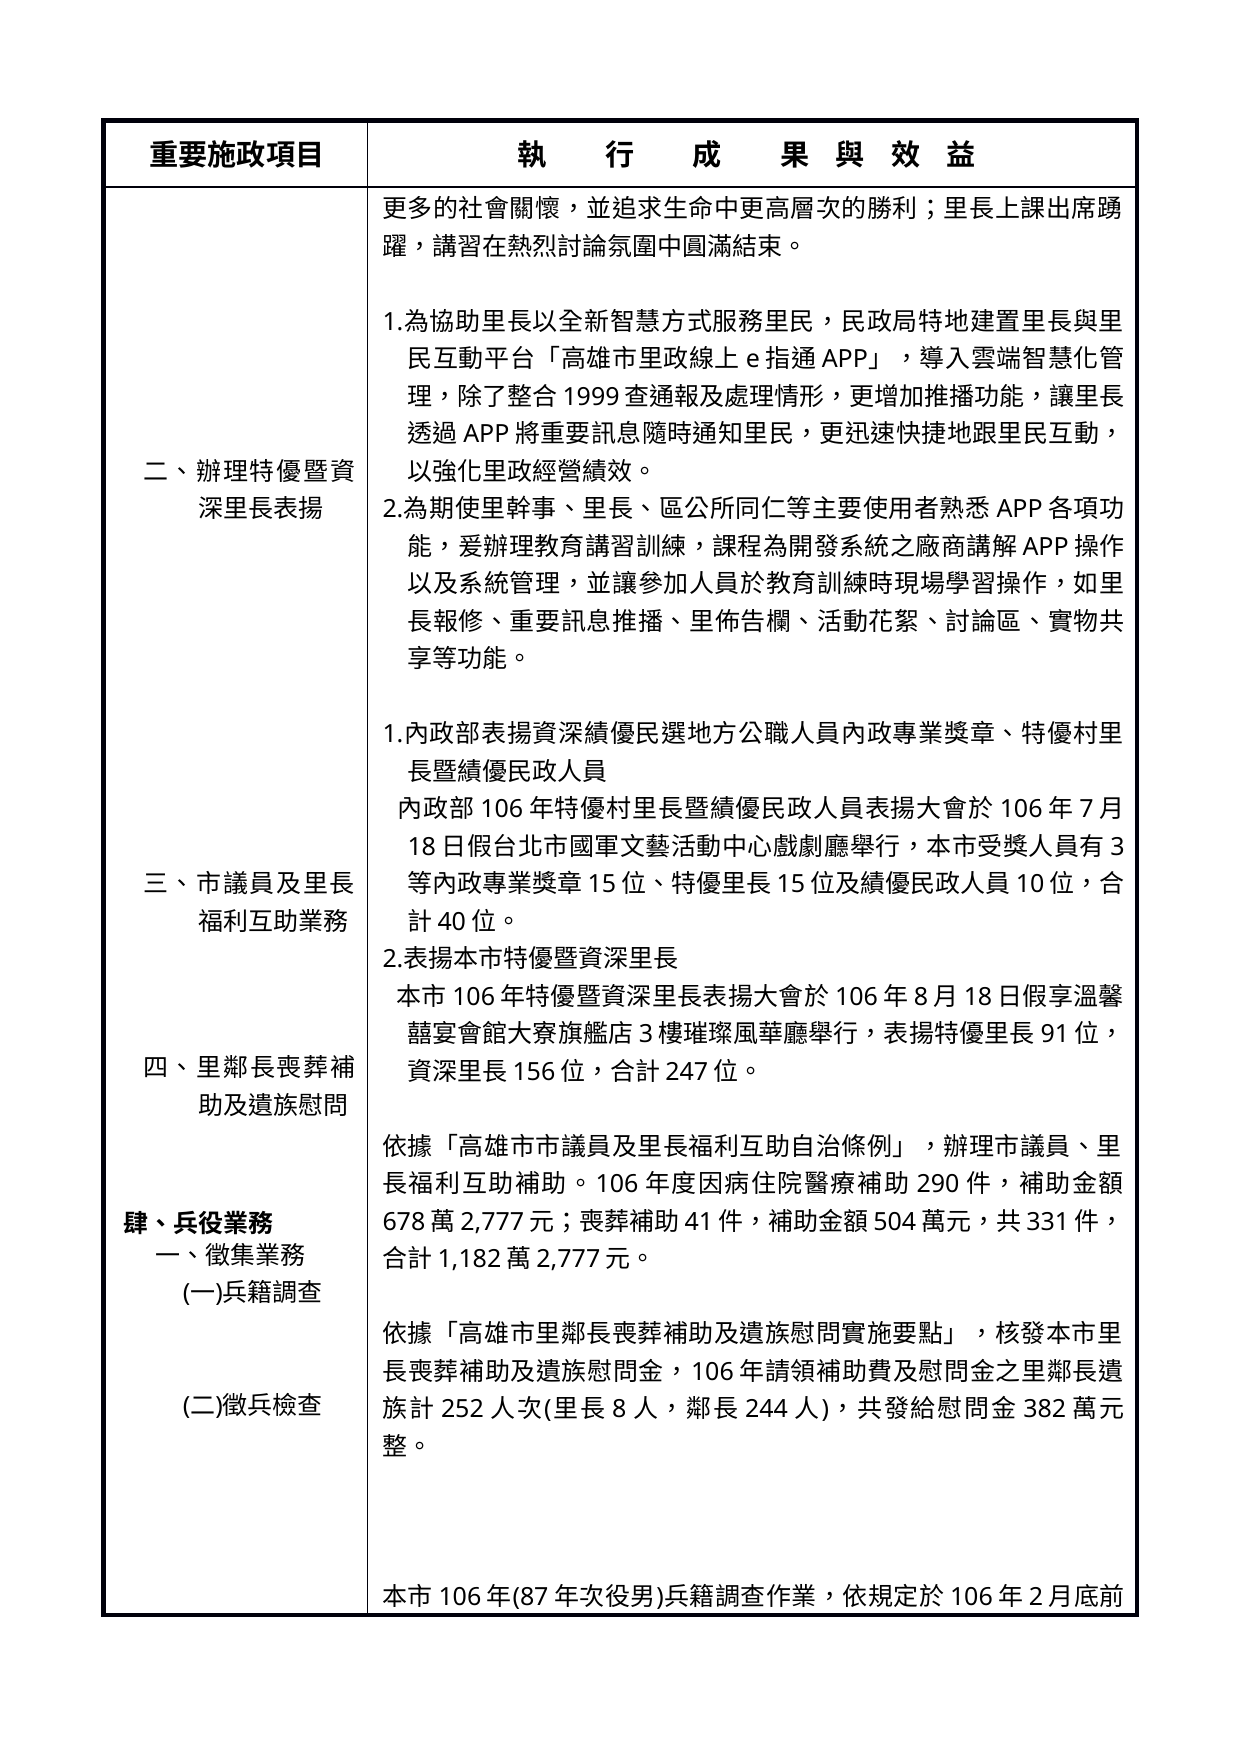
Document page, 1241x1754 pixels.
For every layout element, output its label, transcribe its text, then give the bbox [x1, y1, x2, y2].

table_cell 壹、區里行政 一、區政監督及輔導 (一)辦理優質區里人力培能訓練 (二)落實走動式服務 (三)主動發掘待援個案 (四)推動婦女社會參與業務，鼓勵女性參與公共事務 二、行政區劃及省市界標 三、發展區里特色活動 四、協助局處辦理專案性業務 (一)大林埔遷村意願普查案 (二)生態交通全球盛典公民參與組 貳、自治行政 一、辦理第2屆里長停職、解職代理人員核備作業 二、督導各區召開里業務會報 三、辦理里民大會及基層建設座談會 四、辦理「本市里政業務講習暨市政建設參訪活動-幸福高雄‧智慧里政」 參、里鄰福利 一、里鄰組織及訓練 (一)辦理里長文康及講習活動 (二)辦理「高雄市里政線上e指通APP」教育訓練 二、辦理特優暨資深里長表揚 三、市議員及里長福利互助業務 四、里鄰長喪葬補助及遺族慰問 肆、兵役業務 一、徵集業務 (一)兵籍調查 (二)徵兵檢查 (三)彈性徵兵處理作業 (四)役男抽籤 (五)役男徵集入營 (六)專長及一般資格替代役 (七)研發替代役 (八)產業訓儲替代役 (九)家庭因素替代役 (十)家庭因素補充兵 (十一)提前退伍(役) 二、軍務業務 (一)照顧在營軍人列級生活扶助及病傷殘與亡故軍人慰問 (二)替代役公益活動 (三)榮眷社區里民服務 (四)軍人忠靈祠及忠烈祠春、秋祭典 (五)本市軍人忠靈祠宣導推動環保葬法 (六)八二三臺海戰役紀念館業務 三、動員管理業務 (一)替代役備役役男管理 (二)替代役備役役男召集 (三)後備軍人管理 (四)後備軍人公益活動 (五)役政業務督訪 (六)全民防衛動員準備業務 (七)敬軍慰問本市在營役男 四、人事業務 (一)社團成果 伍、禮俗宗教 一、禮儀民俗活動 (一)端正禮俗改善社會風氣 (二)重視人權意識尊重性別文化發展 二、宗教寺廟教堂輔導 (一)輔導登記管理 (二)鼓勵宗教團體捐資興辦公益慈善事業 (三)協助莫拉克颱風重建工作 三、督辦調解業務 陸、殯葬業務 一、落實便民簡約為民服務 (一)單一窗口受理案件申請 (二)祭祖節日為民服務工作 二、提昇殯葬業者服務品質 (一)輔導及管理殯葬服務業者 (二)辦理殯葬設施與殯葬服務業查核及評鑑 三、營造優質治喪環境 (一)殯儀館新措施 (二)推動殯葬環保措施 (三)改善及增建納骨塔設施 四、推動墓地遷葬變公園 五、匡正喪葬禮俗 柒、戶政業務 一、加強戶政人員訓練 二、嚴密戶籍管理，消弭遷出未報及虛報遷徙人口 三、改善服務態度 (一)強化服務禮貌、提升服務形象 (二)提供單一窗口服務 (三)探查民意趨勢，建立顧客關係 四、加強為民服務措施 (一)推動跨機關服務 (二)延長戶政服務時間 (三)主動關懷及提供客製化服務 (四)加強戶政服務宣導、行銷市政 (五)建置戶政網路掛號系統 五、辦理新住民生活適應輔導及活動 (一)開設學習課程舉辦活動，輔導適應在地生活 (二)建置專屬網站與服務窗口 六、製發門牌及門牌整編，便利地址查尋及戶籍管理 七、辦理志工研習會 八、舉辦戶政日慶祝活動 九、執行各項人口政策宣導工作暨辦理本市人口政策宣導成果彙整工作 捌、基層建設 一、基層建設小型工程執行成果 二、賡續推動工程技術小組研議各項工程作業標準機制 三、續辦基層建設小型工程教育訓練 四、協助區公所申請內政部健全地方發展計畫之經費改善里活動中心 五、協助區公所申請前瞻基礎建設計畫之經費執行耐震補強 六、推動6米巷道孔蓋齊平 [106, 188, 367, 1613]
table_header 執 行 成 果 與 效 益 [368, 123, 1135, 186]
table_cell 1.辦理區長策勵營 為提昇區長區政治理能力，於106年12月28-29日於屏東縣辦理「區長策勵營」，參加對象為35區區公所區長(原住民區除外)。 2.辦理區公所主管講習 為提昇區公所各級主管專業知能，於106年4月21日假市府人力發展中心辦理「區公所主管人員班」，參訓對象為區公所主任秘書、課長、秘書、視導及秘書室主任等共100人，課程內容為「網路公開輿情分析」及「應用民意調查於公共治理」。 3.辦理里幹事業務講習 為提昇里幹事服務效能，於106年6月16日假市府公務人力發展中心辦理「區里公務人力基礎班」，共80人參訓，課程內容為「家庭訪視技巧」及「傾聽與溝通技巧」。 為加強里幹事正確服務觀念，提升服務效能，督導各區公所里幹事深入基層主動發掘問題，以落實走動式服務。106年1月至12月，總計市容查報5,244件、民意反映294件，均由各區公所逐一列管並函請市府各主管機關處理、回復。 1.為主動解決社會弱勢、急難等亟待援助個案，督導各區公所里幹事實施家戶訪問，主動發掘待援個案，並透過社會福利、衛政系統給予必要之扶助及救助。106年1月至12月底止，主動發掘個案合計15,553件次。 2.自98年起，由社工員、衛生單位人員不定期參與各區里幹事會議，交換資訊並建立業務窗口聯繫網絡，俾建立各區公所里幹事與社會局社工員、衛生局人員雙向溝通及宣導政令之管道。 1.擴展婦女社會參與的理念，全面成立婦參小組 為持續鼓勵更多婦女朋友積極參與公共事務與市政之推行，本市35區區公所(原民區除外)成立婦女社會參與促進小組，第4屆委員共計560人(男性209人、女性351人)。106年度各區公所共辦理439場次婦女社會參與活動，其中社會參與類271場次，性別意識與婦女成長課程132場次，特色方案36場次。 2.106年婦參重點工作「婦幼友善安全空間檢視」 (1)為落實推動婦女參與公共事務，各區公所展開婦幼友善安全生活空間檢視行動，截至106年12月底止，各區婦參小組檢視地點累計：公園120處、公廁31處、道路146處、市場22處、活動中心28處、治安死角41處、校園20處等，共計500處779項待改善項目，由區公所函報各項設施權管機關檢討改善，已獲改善有621項。 (2)結合檢視行動，找出並標示、紀錄社區內之治安死角、及容易發生治安問題的區域空間，共繪製42份「社區安全檢測地圖」。 (3)利用區公所各項集會及大型活動宣導、請里鄰長協助宣傳、於學校周邊發送地圖予家長及學童注意安全並張貼於公所網站、公佈欄、學校網站、里辦公處及里政資訊網廣為宣導，共計124場次，宣導人次共計13,301人(男5,939人，女7,362人)，宣導對象有學校、家長、學童、里民、不特定人士(網站)等。 本市38個行政區，幅員遼闊，截至106年12月底止，各區人口數以鳳山區359,120人最多，茂林區1,924人最少；若以里計，各里人口數最多者為左營福山里43,403人，最少為旗山區中寮里180人；若以面積而論，桃源區928.98平方公里為地理範圍最大行政區，鹽埕區1.4161平方公里最小。為使資源合理分配及有效利用，市府成立「行政區域規劃專案小組」，專職行政區域調整，俾使各行政區內基層幹部勞逸均等，資源合理配置及有效利用，區域均衡發展。 高雄有山、河、海等天然資源，各行政區各有自然或人文特色。因此，為發展地方區特色，促進在地經濟成長，輔導各區公所辦理區特色活動，研訂「高雄市政府民政局區特色活動審核作業實施計畫」。106年核定旗山、苓雅、內門、鳳山、林園、那瑪夏、大樹、鼓山、茂林、三民、鳳山、仁武、橋頭、甲仙、苓雅、旗津、新興、杉林、大寮、阿蓮、美濃、六龜及岡山等23區辦理30項活動，補助金額2,251萬元。 為瞭解本市小港區大林蒲鳳鼻頭沿海6里居民的遷村意願，106年3月設立「大林蒲鳳鼻頭普查專案辦公室」，由專人進駐並聘請12位約聘人員，106年4月14日公告開始進行普查，由里幹事及訪員親至各家戶面訪，並於6月7日完成普查作業，普查結果近9成民眾同意遷村，賡續協助進行遷村籌備作業。 為加強在地居民溝通，由哈瑪星地區民眾組成約1,800人榮譽大使顧問團，辦理8場榮譽大使顧問團講習會，協助宣達生態交通理念、盛典活動內容及活動配套措施說明，以利本市生態交通盛典活動之舉辦，同時展現公民參與的投入。盛典期間(10/2-10/6)並安排鹽埕、鼓山、左營、楠梓、三民、前金、苓雅、前鎮、旗津、小港等10區公所，共計46梯次、1,448人參與社區巡禮參訪，順利完成任務。 1.依地方制度法第82條第1項暨本市各區公所組織規程之規定，里長於任期內去職、死亡或辭職時，由區公所派員代理，並函報本府備查；其遺缺應自事實發生之日起3個月內完成補選；但所遺任期不足2年(即105年12月25日以後如遇里長出缺情形)者，則不再補選，由代理人代理至該屆任期屆滿為止。 2.106年里長出缺及派代情形如下： 1.各區公所審視實際需要召開里業務會報，本府及民政局均派員列席，以即時解決基層問題與滿足民眾需求。為表示對地方民意之重視，本府除請各局處指派業務單位且具決策權力的人員外，並由副市長及秘書長分別列席指導，以增進轄區內各機關協調聯繫效率。 2.106年計有楠梓、三民、美濃、前鎮及鳳山等5區召開里業務會報，建議案件237件，均由召開之區公所依規定登入本府「線上即時服務系統」之里業務會報建議案系統，再分別由本府各權責機關將辦理情形答復各建議人。 依「高雄市里民大會及基層建設座談會實施辦法」規定，「里為蒐集民情、反映民意、解決里內公共事務及其他重要事項，得召開里民大會或基層建設座談會，以每年召開一次為原則」。106年里民大會及基層建設座談會計有16里召開16場(里民大會10場10里、基層建設座談會6場6里)，建(決)議案或結論案共162件，均由召開之區公所依規定登入本府「線上即時服務系統」之里民大會建議案系統，再分別由本府各權責機關將辦理情形答復建議人。 1.為創新里政經營模式，民政局建置「里政線上e指通APP」，藉由網際網路的溝通介面平台，將里政資訊的觸角延伸至與市民互動中，以提供即時便利的服務。為推廣里政線上e指通APP，舉辦講習以宣導APP功能及操作方式，並安排參訪市立圖書館總館及搭乘輕軌體驗，藉以宣導市政建設成果，激發嶄新思維，進而以里政支持市政發展。 2.本活動於106年11月22日、24日分兩梯次辦理完竣，各區里長等約760人報名參加，市長、許副市長銘春皆親自出席。 「106年高雄市里長文康及講習活動」分別於3月1日至3日、8日至10日及15日至17日分三梯次辦理完成，計有558名里長參加。活動援例結合講習，由民政局張乃千局長親自為里長講授「液態社會下的新里政業務經營」，期許里長在里政業務經營上，投注更多的社會關懷，並追求生命中更高層次的勝利；里長上課出席踴躍，講習在熱烈討論氛圍中圓滿結束。 1.為協助里長以全新智慧方式服務里民，民政局特地建置里長與里民互動平台「高雄市里政線上e指通APP」，導入雲端智慧化管理，除了整合1999查通報及處理情形，更增加推播功能，讓里長透過APP將重要訊息隨時通知里民，更迅速快捷地跟里民互動，以強化里政經營績效。 2.為期使里幹事、里長、區公所同仁等主要使用者熟悉APP各項功能，爰辦理教育講習訓練，課程為開發系統之廠商講解APP操作以及系統管理，並讓參加人員於教育訓練時現場學習操作，如里長報修、重要訊息推播、里佈告欄、活動花絮、討論區、實物共享等功能。 1.內政部表揚資深績優民選地方公職人員內政專業獎章、特優村里長暨績優民政人員 內政部106年特優村里長暨績優民政人員表揚大會於106年7月18日假台北市國軍文藝活動中心戲劇廳舉行，本市受獎人員有3等內政專業獎章15位、特優里長15位及績優民政人員10位，合計40位。 2.表揚本市特優暨資深里長 本市106年特優暨資深里長表揚大會於106年8月18日假享溫馨囍宴會館大寮旗艦店3樓璀璨風華廳舉行，表揚特優里長91位，資深里長156位，合計247位。 依據「高雄市市議員及里長福利互助自治條例」，辦理市議員、里長福利互助補助。106年度因病住院醫療補助290件，補助金額678萬2,777元；喪葬補助41件，補助金額504萬元，共331件，合計1,182萬2,777元。 依據「高雄市里鄰長喪葬補助及遺族慰問實施要點」，核發本市里長喪葬補助及遺族慰問金，106年請領補助費及慰問金之里鄰長遺族計252人次(里長8人，鄰長244人)，共發給慰問金382萬元整。 本市106年(87年次役男)兵籍調查作業，依規定於106年2月底前完成，總計有15,725位役男接受兵籍調查，並已建立兵籍資料。 1.本市辦理106年役男徵兵檢查計17,156人。 2.本市徵兵檢查會計完成21,325位役男體位核定(內含105年11、12月完成體檢役男)，其中核定常備役體位14,553人(68.2％)、替代役體位1,090人、免役體位5,348人(含持重大傷病證明計82人、身心障礙證明計265人)、體位未定334人。(內含87年次役男4,024人)。 3.本市辦理役男申請改判體位複檢案計607件，入營驗退案計135件。 4.提供外縣市役男申請於本市代辦體檢計2,284人。 為尊重役男生涯規劃，擴大辦理19歲及106年6月應屆畢業役男，申請儘早入營服役措施。106年應屆畢業役男計有1,709人提出申請，均順利於6 月下旬至9月間徵集入營，使渠等役男能依個人生涯規劃儘早入營、退伍、就學、就業。 1.徵兵及齡男子經徵兵檢查後，其體格適合服「常備兵」或「替代役」者，辦理軍種、徵集順序抽籤，據以辦理徵集入營。 2.106年本市辦理273個場次役男抽籤，完成1萬2,896位役男抽籤作業。 役男經過抽籤，決定應服軍種兵科及入營順序後，依據內政部配賦，106年本市辦理102梯次役男徵集作業，徵集役男1萬4,417人入營服役。 一般替代役在政府公部門擔任輔助公共安全或社會服務之事務，以替代方式履行兵役義務，106年本市役男計2,582人提出申請服專長及一般資格替代役，錄取2,285人，錄取率為88%。 1.研發替代役於主管機關認可之公、私部門從事科技或產業研究發展工作，106年本市計705人通過研發替代役甄選資格，錄取532人，錄取率為75%。 2.107年起，國防部為儲備動員戰力，83年次以後出生之役男將回歸4個月常備兵役軍事訓練，爰停止辦理83年次以後出生役男申請服研發及產業訓儲替代役，82年次僅可申請服研發替代役。 產業訓儲替代役於主管機關認可之公、私部門從事技術工作，106年本市計73人通過產業訓儲替代役甄選資格，錄取39人，錄取率為53%。 依據「役男申請服替代役辦法」作業規定，106年本市計審查並核定役男276人服家庭因素替代役，並已徵集266位役男入營。 依據「常備役體位因家庭因素及替代役體位服補充兵役辦法」作業規定，106年本市計審查並核定役男907人因家庭因素服補充兵，並已徵集864位家庭因素補充兵役男入營。 依據「常備兵補充兵服役規則」及「替代役役男提前退役辦法」作業規定，106年本市計71位常備兵現役軍人因家庭因素申請提前退伍，36位替代役現役役男因家庭因素申請提前退役。 1.關心在營軍人及替代役役男家屬生活，凡經濟發生困難者，列級生活扶助等級，發放服兵役役男家屬一次安家費及三節生活扶助金，常備役三節生活扶助金及安家費共發放464萬9,730元、受益戶210戶521人；替代役三節生活扶助金及安家費共發放371萬2,060元，受益戶160戶393人。 2.常備役傷亡慰問因公(病、意外)死亡10人，共發放726萬4千元。 3.緬懷先烈春、秋祭國殤慰問國軍忠烈暨殉難人民烈士，發放市長慰問金計36萬元。 1.鼓勵替代役役男參與公益活動，發揮「公益、關懷」的人文精神，形塑替代役役男愛心服務社會之良好形象。 2.執行成果： (1)歲末年終獨居老人居家關懷及環境清潔暨年菜送溫情： 本活動自106年1月2日起至2月10日止，號召189人次替代役役男，協助57位獨居老人家度過溫馨的新年。 (2)捐血活動： 106年1月20日及7月28日辦理「高雄市替代役役男捐血活動」活動，計543人參加，捐血16萬6,790cc。 (3)關懷阿公阿嬤及協助環境清潔： 為協助獨居、年邁行動不便或生活自理困難長者居家清潔及生活關懷，特於106年8月1日起至9月30日止，投入28位替代役，協助本市18戶長者居家打掃，展現役男敬老愛老大愛精神。 為行銷幸福城市並落實健康管理理念，與各榮眷社區里長合辦眷村健康講座，106年計辦理16場次，參加人數2,055人，會中並配合活動辦理施政滿意度調查，滿意度結果達90%，獲榮眷社區里民的肯定與支持。 為緬懷忠烈，軍人忠靈祠燕巢園區及鳥松園區、忠烈祠分別於106年3月及9月辦理春、秋兩季祭典活動，均邀請當地軍政首長、代表及遺族約2,000餘人參與祭典活動與祭，場面隆重、溫馨感人。 本市兵役處106年獲中央對等補助300萬元，於軍人忠靈祠燕巢園區設置生命紀念樹葬園區，使用面積為1,749平方公尺，計有352個穴位。 為弘揚當年參戰官兵英勇事蹟，於衛武營都會公園內成立全台第一個八二三臺海戰役紀念館，除讓民眾藉此景仰戰役中的歷史英雄，並可作為戰爭與和平之全民國防教育場域，讓國人省思和平的可貴，並成為市民緬懷歷史新地標。106年參觀人數約計7,650人。 本市106年替代役備役役男列管人數合計3萬8,156人，依服役組別分類管理及每月更新全市列管人數。 本市替代役備役役男演訓召集及一般替代役役男在職訓練暨編管中心揭牌典禮於106年7月14日假鳳山區公所大禮堂辦理，是日召集公共行政役備役役男90人及現役一般替代役役男150人共同實施防災訓練暨編管中心成立揭牌典禮，藉由防災訓練及實地演練，以儲備本市支援災害防救人力。 本市106年後備軍人列管人數合計32萬2,143人。 運用後備軍人組織系統，辦理捐血、防疫等公益活動執行成果： 1.捐血公益活動 106年本市與各區後備軍人輔導中心共同辦理捐血活動，共捐輸17萬3,250cc愛心熱血。 2.淨山及登革熱防治公益活動 本市各區後備軍人輔導中心積極動員後備軍人及眷屬，進行社區掃街清除登革熱病媒蚊孳生源，並分別假壽山公園、大崗山及林園中芸海灘辦理3場次淨山淨灘活動，動員後備軍人及眷屬250人次，用行動來維護自然生態環境，愛地球。 1.106年8月份實施本市38區役政業務督考訪視，藉業務平時考評及年度業務訪視，檢視業務缺失，落實行政革新，使役政業務臻於完善。 2.106年內政部役政署役政業務定期督訪，本市成績評列A組優等。 1.本市106年全民防衛動員暨災害防救(民安3號)演習及軍民聯合防空(萬安40號)演習於5月11日辦理，尤其在警察局主導及相關單位努力下，本市軍民聯合防空(萬安40號)演習成績獲演習統裁部評鑑為全國第1名。 2.協助市府辦理水災災害防救演習，申請國軍支援市府水利局於106年6月6日假本市茄萣區興達港漁會旁辦理「106年水災災害防救演習」，兵役處協請陸軍第八軍團、陸軍工兵訓練中心、陸軍39化兵群及高雄市後備指揮部，計支援兵力31人及履帶機動橋、重型消毒車及中型戰術輪車等9車輛，演習順利成功，提升民眾防災教育。 3. 106年6月豪雨、7月尼莎、海棠颱風及8月天鴿颱風期間，本市協調國軍兵力支援六龜、那瑪夏、旗山、桃源、甲仙等5區，申請國軍兵力711人次及機具133輛次，協助災害防救及市民撤離等工作。 建立軍民良好互動、加強在營軍人慰問，藉以關懷激勵國軍官兵士氣，於三節前組團分赴各新訓中心及轄區陸軍、海軍、憲兵、後備及外島等部隊慰問，共計62個單位，計發放慰勞款338萬元。 1.兵役處輔導之市府員工社團「包裝藝術社」，於106年辦理12次社團課程活動，並舉辦3次成果作品展示。 2.配合人事處宣傳，提供活動相片及作品於社團櫥窗展出達1個月，並於106年11月3日參加「高雄市政府106年員工社團成果展」，獲市府同仁熱情參與。 3.106年度社團活動評鑑成績為98分(初評)，評列為優等。 1.辦理106年春節揮毫活動 106年1月18日及19日假本府鳳山行政中心大禮堂舉辦三個場次，由八方藝術學會及王振生翁文教慈善基金會邀請書法大師現場揮毫，現場贈送500幅春聯予民眾，讓市民朋友提早體驗年節氣氛。 2.辦理「106年度市民集團婚禮」 106年度市民集團婚禮於106年6月10日假高雄巨蛋舉行，共有150對新人參加，現場約2,000位親友觀禮。福證儀式由許銘春副市長為新人證婚，介紹人由本府法制局局長陳月端擔任、證人分別由民政局張乃千局長及社會局姚雨靜局長擔任。當日現場新人、來賓及觀禮人員透過「Kaohsiung Fall In Love」留下溫馨美好回憶。另於6月25日假四維行政中心3樓多媒體簡報室，安排新人與市長合影留念。 3.辦理106年孝行獎 活動於8月26日假君鴻酒店與高雄意誠堂關帝廟及高雄港口慈濟宮合辦，除各提供獎助金1萬元給10名得主外，高雄港口慈濟宮更提供後續獎助學金的關懷，讓貧困學子在求學階段無後顧之憂，活動安排孝行楷模進行點心DIY後贈與長輩表孝心及參訪85大樓。 4.辦理106年「16歲單車成年禮─20公里挑戰行」 活動於11月4日辦理，約500名學子從鳳山行政中心府前廣場出發沿澄清湖、東便門、訓風砲台及鳳山溪自行車道騎乘約20公里，參加人數為歷年最多。 1.辦理「消弭對同志歧視教育研習班」 本課程分別於5月2日及6月6日假本府公務人力發展中心辦理完竣，計164名同仁參訓，經統計結果，認為對第一線服務工作有所助益，高達九成以上。另人發中心已將本課程剪輯成線上課程，於107年上架至「港都e學苑」，供市府所有同仁學習。 2.辦理106年同志公民運動 活動以「多元公民-眾聲喧嘩」為主題，分別於11月2日及5日舉辦「同志權益聯繫會報」及「酷兒達人秀決選暨同志友善社團擺攤」等活動，首次辦理「同志權益聯繫會報」。 3.辦理「2017人權紀念音樂會」 活動於12月10日於捷運美麗島站光之穹頂大廳辦理，首次邀請聲樂家、小提琴家及烏克麗麗演奏人權議題曲目，用音樂帶領大家回顧過往追求人權所付出的努力，現場約250人聆聽。 4.辦理人權學堂業務 人權學堂106年辦理活動如下： 1.輔導本市宗教團體辦理設立登記 本市登記有案寺廟1,475間、教堂79間、基金會9間，合計1,563間。依據「監督寺廟條例」、「辦理寺廟登記須知」、「寺廟登記規則」、「高雄市政府審查宗教業務財團法人設立許可及監督要點」及相關法令，積極輔導宗教團體發展宗教相關業務。 2.辦理本市寺廟全面換證作業 配合內政部辦理全面換證作業，本市須換證之寺廟數近1,500家，截至106年12月底換證率98.71%，換證率六都第一，其餘未能換證部分全數報請內政部研議。 3.輔導土地及建物合法化件數 截至106年12月止，已受理寺廟申請興辦事業計畫108案，同意件數62案，受理中46案。 4.輔導寺廟辦理地籍清理件數 截至106年12月止，已受理申辦土地更名登記33案，同意件數計33案。完成更名登記土地計126筆，面積合計12萬3,552.62平方公尺。 5.辦理宗教活動防制計畫 截至106年12月31日止，通報(含宣導)宗教活動3,593件，其中區公所2,233件、消防局1,384件、警察局299件及環保局461件(部分重複通報或宣導)；另截至106年12月31日止，針對廟會活動裁罰案件合計1,623件，罰鍰計486萬元，受裁罰團體132家，其中47家立案寺廟，其餘85家係未登記宗教場所，未來持續針對未登記宗教場所加強取締。 6.舉辦宗教團體法(草案)座談會 為加強各界宗教團體法(草案)認識並透過意見交流，於106年7月18日假鳳山行政中心大禮堂與內政部共同舉辦宗教團體法(草案)座談會，參加人數約350人。 7.辦理宗教執事人員業務講習活動 為輔導寺廟合法化及宣導相關法令予寺廟執事人員，於10月25及27日，分別於前鎮及岡山等區辦理2場次宗教執事人員業務講習。講習內容從宗教團體登記(變動)制度、宗教事業土地與建物法令談起，由民政局資深同仁擔任講師，透過淺顯易懂案例分享，讓宗教團體更了解申請程序，有助於日後申辦案件之順暢。其中前鎮場次特別規劃結合市政參訪行程，會後邀請宗教團體一同搭乘輕軌，親身體驗大眾運輸帶來之便利性，2場次共計約有350人參加。 8.辦理106年高雄市政府宗教事務輔導小組會議 為協助本市宗教團體解決目前遭遇困境及進行相關議題研討，於12月21日假鳳山行政中心3樓簡報室召開106年高雄市政府宗教事務輔導小組會議，共20名宗教執事代表參與，提案討論事項10案，臨時動議4案，會後將函請各權管機關依決議內容研處。 1.提報內政部表揚105年績優宗教團體 內政部於106年9月1日表揚105年度績優宗教團體，本市獲表揚的宗教團體有紫竹林精舍等22家，其中有1家(紫竹林精舍)同時亦獲行政院獎勵。 2.辦理本市105年度績優宗教團體觀摩暨表揚大會 為鼓勵寺廟、教會(堂)力行祭典節約，減少浪費，將節省經費興辦公益或慈善事業，以促進地方建設，造福社會人群，於106年8月10日至11日辦理績優宗教團體觀摩暨表揚大會。105年度捐資金額達100萬元以上獲表揚的績優宗教團體共122家，捐資金額總計8億5,372萬7,178元。 1.市府已核定真耶穌教會、天主教山地教會、曠野教會、青山教會、愛農教會、妙禪寺、白雲寺、北極殿(小愛小林土地公廟、日光小林土地公廟)及杉林重生教會等10案所提報之興建計畫書並簽訂協議書。 2.真耶穌教會、天主教山地教會、曠野教會、青山教會、愛農教會、妙禪寺及杉林重生教會等7案已取得建照。其中真耶穌教會、天主教山地教會及愛農教會已將建物所有權登記為本市，管理機關為民政局，並簽訂委託管理契約書。餘曠野教會、妙禪寺及杉林重生教會未取得使用執照；白雲寺及北極殿(小愛小林土地公廟、日光小林土地公廟)未於莫拉克颱風災後重建特別條例施行期滿前(103年8月29日)取得建照，將依一般申請興建寺廟程序辦理。 3.另依據市府與青山教會102年簽訂協議書規定，教會於建物完成後，未持續與市府簽訂委託管理經營契約，依協議書與該教會終止契約。持續辦理公告徵求其他宗教團體經營該設施等事宜。 1.因應電子化申請作業趨勢，於101年7月建置「線上調解聲請服務系統」，並於103年10月就使用情形進一步更新版面，以貼近民眾使用習慣。106年線上申請2,833件，累計至106年12月止，線上申請調解案件數8,561件，未來將持續請各區公所協助宣導市民善加利用。 2.辦理「106年度調解委員觀摩聯誼暨講習活動」 「106年度調解委員觀摩聯誼暨講習活動」於106年5月2至3日假東部地區辦理，會中表揚105年度績優調解委員會及績優調解人員等；另講習活動邀請臺東地方法院侯弘偉法官及財團法人汽車交通事故特別補償基金盧德彰專員講授調解業務相關法令新知，供調解委員未來調解時可參考運用。 3.辦理「105年度各區調解委員會調解績效考評」 依據法務部106年修訂「法務部鄉鎮市調解獎勵金核發要點」規定，於106年4月14日假民政局四樓防災通報中心辦理「105年度各區調解委員會調解績效考評」，並於5月23日提供初評名次前12名之區公所成績函報法務部評定，106年11月09日經法務部核定本市所轄調解委員會績效為第2級。 4.協助內政部舉辦「105年調解案件榮獲中央各獎項績優人員表揚大會」 協助內政部於106年9月12日假臺北市國軍文藝活動中心舉辦「105年調解案件榮獲中央各獎項績優人員表揚大會」，本市共9位資深調解委員服務年資30年以上獲頒總統感謝狀。 為提高民眾申辦業務便利性，市立殯儀館及納骨塔服務中心均成立單一窗口受理民眾申請各項殯葬設施的使用。105年第一殯儀館受理申請殯儀設施18,132件，火化作業17,472件；第二殯儀館受理殯儀設施3,923件，火化申請3,500件；總計共受理申請殯儀設施22,055件，火化作業共20,972件。公墓安葬84件，納骨塔晉塔數14,792件。 1.因應民眾清明節掃墓的傳統習俗，為讓民眾方便圓滿地完成此一祭祖習俗，本府特辦理「106年度清明節為民服務工作」，並成立「掃墓勤務協調中心」，於3月25、26日及4月1日至4日等6日提供免費掃墓接駁車直達墓區，並配置人員於各主要公墓區、納骨塔區等處現場引導交通動線及提供即時服務。各項服務措施藉由記者會、殯葬管理處官網「清明專頁」、有線電視跑馬燈、本府LINE官方群組、環保局垃圾車懸掛布條等多元方式積極宣導，於106年4月4日圓滿完成。 2.因應每年中元普渡習俗，殯葬管理處聯合高雄市葬儀商業同業公會、大高雄葬儀商業同業公會、高雄市園藝花卉商業同業公會、高雄市花業協會、高雄市殯禮服務職業工會、高雄市殯葬改革協會及高雄市佛臨濟助會等人民團體及殯儀服務業者辦理普渡活動，106年9月11日(農曆7月21日)於殯葬管理處圓滿完成。 1.核發殯葬禮儀服務業經營許可案 為落實殯葬管理條例第42條規定：「經營殯葬服務業，應向所在地直轄市、縣(市)主管機關申請經營許可後，依法辦理公司或商業登記，並加入殯葬服務業之公會，始得營業」。本市殯葬禮儀服務業申請經營許可案，106年許可41件，備查42件，變更68件，廢止27件，停業6件，復業7件，共計155件。總計自92年7月1日至106年12月底止，許可總件數550件，備查總件數600件，合計1,150件。 2.辦理違法殯葬設施拆除案 本市於106年1月11日拆除位於三民區鼎金段114、210及211地號之違法殯葬設施，另於同(106)年度1月16日拆除橋頭區甲樹路151號等共三處之違法殯葬設施。 3.處罰違反殯葬管理條例規定之案件 辦理本市106年度度違反殯葬管理條例案件共計11件，經裁處行政罰鍰總計194萬元，已繳納罰鍰83萬元。 1.本市106年度殯葬設施與殯葬禮儀服務業查核及評鑑，接受查核評鑑殯葬服務業之業者共計202家、公立殯葬設施計有殯儀館設施4處及納骨塔(堂)29座。第一階段評選殯葬服務業15家、公立殯儀館設施2處及納骨塔(堂)2座進入第二階段複評，於106年9月15日評鑑績優業者共計優等11家、甲等3家，評鑑結果同步公佈於殯葬管理處網站及製作海報張貼於公立殯葬設施與公立醫院供民眾參考。並於107年1月25日假殯管處行政中心辦理頒發獎狀公開表揚；另未配合106年度排定評鑑者，已將相關名單公佈於殯葬管理處網站，列入受輔導對象並積極輔導改善。 2.為落實生前殯葬服務契約之管理及保障消費者的權益，依據查核生前殯葬服務契約協調聯繫實施方案，辦理106年度生前契約業者會計師查核，清查轄內6家業者，於106年9月15日查核完成，結果皆符合規定。 1.第一殯儀館火化場家屬休息室改善工程 第一殯儀館火化場家屬休息室因現有空間使用動線、設施陳舊不足，難以符合民眾需求，重新規劃家屬休息室之空間動線及提供溫馨休息環境，並於整修後委由民間專業廠商經營輕食餐飲區域，藉此方式提供簡單、健康之輕食及飲品，以服務治喪及洽公民眾，塑造專業、便民、高效率的服務，期能提升市府為民服務品質，讓家屬、業者滿意及政府形象提升之三贏局面。 2.開放信用卡繳納規費 為提供民眾更多元的繳費方式，增加繳款便利性，與財團法人聯合信用卡處理中心合作，建置「公務機關信用卡繳費平台」，自105年8月1日開放民眾以信用卡支付殯儀設施使用費，截至106年12月已受理1,637件。 1.推動環保金爐委外經營及禁止庫錢露天燃燒 為徹底解決露天焚燒紙庫錢的空氣污染問題，本市殯葬管理處於103年1月創全國之先，設置4座附有完整空污防制設備的環保金爐(第一殯儀館3座、第二殯儀館1座)，103年焚燒量420公噸，104年焚燒量1,300公噸，105年全年焚燒量為1,400公噸，106年全年焚燒量為1,450公噸，成效卓著。106年12月22日再首創環保金爐委外經營管理，完成既有4座環保金爐設備移交予廠商開始收費經營管理(OT)；另將增設2座環保金爐(BOT)，預定107年4月完工，屆時本市將完全禁止庫錢露天燃燒。 2.第一殯儀館及第二殯儀館禮廳全面實施電子輓額 為推動垃圾減量環保措施，避免燃燒傳統布(紙)製輓額造成空氣污染，第一殯儀館及第二殯儀館於106年1月1日全面實施電子輓額，禁止傳統布(紙)製輓額。自103年2月試辦電子輓額，103年提供763場次6,884件電子輓額，104年提供1,012場次14,474件電子輓額，105年提供3,828場次93,767件電子輓額。106年1月1日起，共提供4,895場次149,861件電子輓額，成效卓越。截至106年12月31日止，本市計提供10,498場次264,986件電子輓額。 3.本市樹灑葬免收規費再延長2年 為落實殯葬設施環保化，本市設置2處樹灑葬區:旗山樹葬區及燕巢深水山公墓(璞園)樹灑葬區。為提高民眾接受環保葬法，設籍本市市民樹灑葬免收規費的措施，將再延長2年至107年4月25日止。截至106年12月31日，旗山區已使用1,224個穴位，燕巢深水山公墓(璞園)已使用1,163個穴位，共使用2,387個穴位。依103年213件，104年412件，105年654件，106年930年之申請件數趨勢，顯見市民接受意願提高。 1.辦理杉林區第四公墓暨納骨塔新設工程 為有效解決杉林區第四公墓舊納骨塔滲水陳疴，因應當地居民身後晉塔需求，並配合覆鼎金公墓回教墓區遷葬後回教徒墓葬用地需求，規劃於杉林區第四公墓範圍內(杉林段26-97地號)新設納骨塔(可容納15,000個櫃位)、樹灑葬區(640個穴位)及歸真園區(400個輪葬穴位、34個土葬墓基)，開發面積約0.95公頃。106年10月6日開工，歸真園區預定107年2月完工，納骨塔預定107年10月完工。 2.高雄市公立納骨塔增設櫃位及周邊修繕案 為解決納骨塔櫃位不足之需求並考量宗教性差異，自105年起至109年，於仁武、鳳山、湖內、內門、旗山、路竹等6區增設15,200個櫃位及進行周邊綠美化工程，以解納骨塔櫃位不足之需並美化納骨塔周邊環境。櫃位面板均採現代化設計，並配合裝潢燈光，營造高質感的緬懷空間，除單人櫃位，並增加雙人位、西式櫃位，提供多樣選擇。 3.完成公墓道路、納骨塔設施改善案 總經費639萬6千元，施作區域為內門區公墓道路，六龜、岡山、彌陀、仁武、路竹、大社等區納骨塔周邊設施修繕，106年6月1日開工，11月20日完工。 4.完成旗津生命紀念館增設「祈福燈」 為活化旗津生命紀念館空間利用，運用民間寺廟光明燈構想，於1樓大廳設置1,728座LED手工精製白色觀世音菩薩祈福燈。經費350萬元，106年3月31日完工，6月27日開放民眾申請，截至12月31日止，已使用580座。 5.完成內門第七公墓地坪整修及擋土牆改善工程 改善105年6月連續豪雨影響造成納骨塔周邊多處地層下陷及擋土牆掏空。經費239萬6,100元，106年5月30日完工。 6.完成行政院核定「105年莫蘭蒂、馬勒卡及梅姬風災所需公共設施復建經費」復建工程 (1)田寮第3公墓聯絡道復建工程 田寮第三公墓經風災豪雨侵蝕，聯絡道路及周邊擋土牆嚴重損毀，影響民眾行走及行車安全。經費190萬3,221元，106年5月15日完工。 (2)燕巢深水公墓修繕工程 改善燕巢深水公墓第25區邊坡經風災豪雨侵蝕造成邊坡滑動及墳墓下方土壤掏空，避免影響民眾行走安全。經費150萬5,300元，106年5月12日完工。 1.辦理三民區覆鼎金公墓遷葬案 覆鼎金公墓面積45公頃，地上墳墓16,339座，其中實墓10,556座、空墳5,773座，遷葬經費6億5,192萬8千元，分4區(A、B、C、D)4期辦理遷葬作業，預定於107年完成。A區於106年1月14日完工，B區106年9月18日完工，C區106年12月12日完工。D區遷葬公告自106年7月3日至107年1月2日，截至12月31日受理墓主申請自行遷葬補償費292件，代為起掘預定107年1月9日開標。 2.完成岡山16公墓遷葬案 岡山16公墓面積6,385平方公尺，地上墳墓數26座，遷葬經費為384萬4,491元，106年3月13日完成遷葬。 3.完成岡山後協公墓遷葬案 岡山後協公墓面積7,984平方公尺，地上墳墓數12座，遷葬經費為157萬9,975元， 106年3月13日完成遷葬。 為倡導節葬、簡葬的環保觀念，結合民間資源，由高雄市佛臨濟助會協助辦理無名氏聯合奠祭，並鼓勵有親人往生的一般民眾參與。106年辦理2場，殮葬14位無名氏或有名無主大體者；截至106年12月31日，共完成56場次「聯合奠祭」，殮葬355位無名氏及128位家境清寒者。 1.委託本市人力發展中心辦理「戶政人員研習班」兩梯次，計88人次參訓；「戶政管理研習班」，計40人次參訓。 2.為增進志工服務認知及培養嶄新且具有創意的行動融入服務之中，辦理106年「戶政志工講習會」計310人次參加。 3.配合內政部辦理「戶政為民服務分區研習會」共3梯次計50人；配合內政部辦理「戶政主管人員研習班」計4人參訓；配合內政部辦理「戶政業務研習班」共2梯次計8人參訓。 4.為強化戶政人員業務專業知能，各戶政事務所邀請資深戶政人員或聘請業務相關講師，舉辦國民身分證人貌辨識、公文講習、為民服務溝通技巧、戶政實務及案例研討等教育訓練，計394人次參訓。 1.戶政事務所於受理民眾遷徙登記時，如發現有異常情形者，設簿列管主動查處或洽分駐(派出)所派員協助會查，至106年12月31日止，共查察15,550人，查明實際居住者14,842人，虛報遷徙依規定辦理撤銷遷徙登記或主動辦理遷出登記者685人，持續查處中23人。 2.戶政事務所受理民眾遷徙登記後，轄內分駐(派出)所勤務區員警依勤區查察處理系統取得戶籍資料訪查，發現戶口狀況與戶籍資料不符時，通報戶政事務所依規定辦理。 1.戶政事務所實施「起身迎賓」與申辦案件「預審制度」。戶政人員「起身迎賓」可拉近與民眾的距離，建立親切服務的形象；實施「預審制度」，透過預先審核申辦案件所需備妥的文件，減少民眾等待時間過久又無法辦妥案件的抱怨，106年計服務674,676人次。 2.按戶政事務所員額編制規模，每季每所實施電話服務禮貌測試1至2次，106年全年計測試1,541次。 3.遴選態度良好、熟悉各種法令人員擔任櫃台窗口作業，並加強訓練櫃台服務人員的服務態度及處理各項申辦案件的專業知能，縮短民眾等候時間。 4.協請志工主動招呼民眾，引導洽公民眾至需求櫃台，給予民眾良好印象。 5.戶政事務所不定期舉行改善服務態度檢討會，檢討與分享服務態度優劣案例，使同仁更加注意與改進。 加強櫃台服務功能，提供單一窗口服務，整合內部服務流程，於辦公廳舍明顯處，設置申辦程序的標示；另對於不符規定的申請案件，一次告知，106年計開立27,172張一次告知單。 1.訂定「為民服務工作意見調查表」，由戶政事務所交洽公民眾填寫，以瞭解市民對戶政服務的滿意度，作為改進服務之參考。 2.戶政事務所均設置民意信箱(計48處)，提供民眾隨時提供建言，對於民眾申訴案件，專人即刻回覆處理。 3.建立民眾抱怨處理機制，提供即時、有效的處理，加強後續追蹤處理改善，降低民眾抱怨頻率。 1.戶政跨機關便民資訊平台通報服務提升為「N合1」，讓民眾在戶政事務所辦理戶籍遷徙或變更姓名後，僅需填妥「通報作業民眾同意書」並勾選申辦項目，即可由戶政人員於線上登錄並立即傳輸同意書至相關機關完成地址或姓名變更申請手續，節省民眾寶貴的時間，106年服務330,841件。 2.在少年及家事法院設置「高雄市政府民政局戶政服務站」，每週(週二、四)二天，下午2時至5時止，派員到場辦理保護家庭暴力資料註記、收養登記等戶籍登記，讓家暴被害人於接獲法院審理終結核發保護令時，能及時在戶政服務站或以傳真申請註記「禁止相對人閱覽或交付被害人及受其暫時監護之未成年子女戶籍資料」，提供即時、便捷的服務，落實戶籍登記正確性，106年受理戶籍核發等案件數計1,561件。 3.推動跨機關「遠距視訊服務網服務」，便利民眾申辦各項稅捐業務，戶政事務所與稅捐稽徵處合作，由美濃(含六龜)、燕巢、路竹、梓官(含彌陀)、林園、大社、湖內、茂林、桃源、那瑪夏及旗山 (含內門、杉林、甲仙) 等戶政事務所辦公廳舍內，設置遠距視訊系統設備與本市稅捐稽徵處所屬鳳山、大寮、岡山及旗山分處連線，提供行動稅務服務，106年受理28,201件。 4.為避免護照遭冒辦，配合外交部辦理「護照親辦人別確認」作業，凡首次申請普通護照者，本人無法親自至外交部領事事務局或外交部中部、南部、東部及雲嘉南辦事處申辦，可先至全國任一戶政事務所填妥普通護照申請書並作人別確認後，再將普通護照申請書併同申請護照應備文件委託旅行業者、親屬或同事續為代向領務局或外交部三辦申請護照，106年受理42,682件。 5.協助社會局發放婦女生育津貼及育兒袋作業，符合請領條件者，至戶政事務所辦理出生登記，即可領取，106年核發生育津貼19,467件。 6.推動「戶政有愛 溝通無礙」手語服務，讓聽(語)障朋友至戶政事務所洽公時，快速完成申辦事項，106年服務52人次。 7.為擴大便民服務效益，本市與澎湖、金門、連江、臺東、花蓮及屏東等縣市實施跨域合作，各戶政事務所實施戶政業務行政協助受理民眾申辦出生(含同時認領)、原住民身分登記等戶籍案件服務，免除民眾奔波往返舟車勞頓之苦。106年計受理77件。 8.為扶助偏遠地區民眾取得法律諮詢資源，以解決遭遇的法律問題，與「財團法人法律扶助基金會」合作，運用電腦視訊，於旗津等19個戶政事務所及辦公處，免費提供預約視訊法律諮詢服務，讓需要專業性法律幫助的民眾，得到協助，維護其權益，106年受理23件。 9.強化機關戶政連結作業，減少民眾申請戶籍謄本，各機關透過連結取得戶籍資料，區公所對於社會救助案件直接造冊由戶政事務所提供戶籍資料，106年主動協查27,724件。 10.106年5月份報稅期間，每週一至週五由本市苓雅戶政事務所、鳳山第一戶政事務所及岡山戶政事務所延伸服務據點，派員至財政部高雄國稅局及財政部高雄國稅局鳳山、岡山分局駐點服務，受理民眾申辦自然人憑證，可當場以自然人憑證完成報稅，此一服務措施係落實市府「以網路代替馬路」的理念，本次跨域合作辦理自然人憑證件數計247件。 1.每週一至週五早上7點30分受理戶籍登記，實施戶所有鼓山、左營、楠梓、三民一、三民二、苓雅、前鎮、小港、鳳山一、鳳山二、大寮、大樹、鳥松、岡山及路竹等15個戶所，106年受理8,247件。 2.午間不打烊服務措施，中午休息時間繼續上班服務民眾，106年受理217,990件。 3.推動「6912－戶政週末貼心服務」，每週六上午9時至12時，鼓山、左營、楠梓、三民區第一、三民區第二、新興、苓雅、前鎮、小港、鳳山區第一、鳳山區第二、大寮、岡山、旗山、美濃、仁武及梓官等17個戶所彈性上班，其餘戶所採預約服務，民眾可於3天前以電話或網路預約，106年受理50,869件。 4.假日派員受理結婚登記，配合97年5月23日民法修正施行，結婚由儀式婚改為登記婚，各戶政事務所應民眾登記結婚之需，配合於假日受理預約結婚登記案件，106年受理1,685件。 1.辦理同性伴侶註記，104年5月20日起開放現設籍本市之成年民眾，於戶役政資訊系統所內註記同性伴侶記事，以落實性別多元文化及促進同性伴侶權益，截至106年12月31日止共計受理447對，並自105年11月11日起核發同性伴侶證，以便利其申辦緊急事項使用。 2.首創戶政到宅免付費服務專線「0800380818」，縣市合併後擴大連結 1999市民服務專線，提供年邁長者及重大傷病民眾申請須親自申辦的案件服務，只要1通電話，即派員到現場收件，106年受理1,735件。 3.設置「愛心親善櫃台」，秉持「老吾老以及人之老，幼吾幼以及人之幼」視民如親的精神，各戶所設置「愛心親善櫃台」，專人專櫃服務年長、身心障礙、懷孕婦女或攜帶嬰幼兒者，免抽取號碼牌，106年受理9,101件。 4.規劃民眾候件休息區、幼兒照護區、愛心服務台，備舒適座椅、書報雜誌、老花眼鏡、愛心傘及茶水設施等供民眾使用；幼兒照護區並安排專門服務人員提供全方位服務。 5.受理集體申辦自然人憑證，嘉惠上班族群，106年核發48,469張。 6.針對殘障朋友，設置專用電鈴、步道、廁所、電梯等設施，並派專人接待引導，106年服務3,290件。 7.為服務國中三年級學生年滿14歲初領國民身分證，戶政事務所每年3月至5月期間，前往轄內各國中受理申請，106年受理11,193件。 8.建置中英雙語標示，營造雙語環境，便利外籍人士洽公。 9.本市戶政事務所於48處服務據點設置「iTaiwan」、「WiFi」無線上網熱點及手機免費充電服務，提供民眾免費上網及手機充電的服務。 10.設置「電子戶籍謄本專區」，方便民眾利用自然人憑證申請具電子簽章並經加密的電子戶籍謄本，並提供免費列印。 11.提供協尋親友服務 於依法原則下，民政局訂定「高雄市各區戶政事務所提供協尋親友服務實施計畫」，運用戶政現有資源，由戶政事務所代轉尋人訊息，讓被尋人自行決定是否聯絡，提供民眾一個尋找失聯親友的管道，106年受理1,227件。 12.全國首創成立「行動戶政所」 本市於104年9月成立「高雄市行動戶政所」，前往台灣銀行、長青綜合中心、正修科技大學、義守大學、祥和山莊等，提供便捷的戶政服務。105年9月本市各戶政所全面實施，截至106年12月底已受理31,577件服務案件，免除民眾因工作而產生申辦時間安排的困擾，深受民眾肯定。 13.推動「走動式櫃台」創新服務 因應數位化時代趨勢，本市戶政事務所以開創新服務的方式，打造出更人性化、即時互動的「走動式櫃台」，讓服務人員走出櫃台運用平板電腦，主動提供民眾諮詢、預審等走動式服務，透過「戶政資訊服務網」及「戶政線上e指通APP」等平台，提供民眾各項戶政業務申辦須知、便民措施介紹與最新戶政法令宣導等即時性服務及正確的資訊。 14.全國首創「高雄市戶政線上e指通」APP服務 建置「高雄市戶政線上e指通」APP系統，改造申辦流程，讓民眾透過e指通隨時隨地線上申辦戶籍登記，將申請資料連同應附繳證件掃描或以相機拍照影像檔上傳作業系統完成登記，再前往戶政機關取件，縮短申辦等候時間，並提供線上預約、最新消息、戶政資訊、線上查詢及尋找戶所等服務項目。106年受理計8,025件。 1.宣導各項戶政便民措施及執行成效，指定專人定期蒐集輿情報導，並善用報章傳播媒體及召開記者會，廣為宣導各項戶政服務執行績效，106年召開3次記者會、7次新聞台(電台)專訪、222次新聞發佈。 2.民政局網站隨時提供各項便民服務措施及政令等資訊，同時督促本市各戶政事務所配合於網站加強宣導政策及政令，適時公布戶政服務執行成效。 3.本市各戶政事務所均設置公布欄、網站、市政宣導區及跑馬燈，加強宣導政令及便民服務措施，106年計宣導324則訊息。 4.建置「高雄市戶政資訊服務網」，網站提供戶政服務、案例法規、線上服務、人口統計及新住民等5大服務主題，即時提供戶政最新消息、戶政案例與法規等戶政訊息，各戶政事務所可於網站適時連結，以達成資源共享之目的；為配合智慧型手機及平版電腦的使用潮流，本網站採自適應模式設計建置(即網頁可自動適應所有尺寸螢幕觀看)，方便民眾透過電腦及行動裝置隨時隨地上網瀏覽。 民政局及本市各戶政事務所開辦網路掛號服務，民眾可於申辦案件前先行上網預約洽辦日期及時間，同時選擇申辦之戶政事務所，有效節省於戶政事務所現場等候時間，106年計受理3,923件。 1.為協助新住民早日適應在台生活，106年開設4班「新住民生活適應輔導班」，每班上課時數30小時，計101人參加。另為提昇新住民家庭學習接納及溝通技巧，辦理新住民多元文化認知講座4場次，計455人參加。 2.向內政部新住民發展基金申請經費779,960元，辦理活動計畫： (1)鳳山區第一戶所協辦「從土地到餐桌~面對食安風暴重建新『食』 代計畫」課程，共計20名新住民及其家屬報名參加。 (2)鹽埕區、鼓山區、左營區、三民區第一、苓雅區、前鎮區及小港區戶所協辦「新住民參與社區多元文化活動計畫」課程，共計600名新住民及其家屬報名參加。 (3)岡山區、旗山區、苓雅區及鳳山區第二戶所協辦「新住民機車考照輔導班計畫」課程，共計60位新住民報名參加。 (4)楠梓戶所協辦「新住民社區治安暨人身安全防治教育訓練計畫」課程，共計140名新住民及其家屬報名參加。 (5)為讓國人對生活在臺灣的新住民有更深一層的認識與尊重，提昇本市民眾對多元文化之認識、尊重、接納及欣賞多元文化，舉辦高雄市慶祝移民節~「築夢高雄‧看見”新”希望」多元文化系列活動，計約2,500人參與。 1.為加強對新住民生活照顧輔導，建置新住民6國語言專屬網站，提供新住民方便查詢局(處)服務內容；另將市府各機關常見問題，以淺顯易懂問答方式建置新住民生活實用小學堂網站，以利其查詢參考。 2.於本市各戶政事務所設置「新住民生活諮詢服務窗口」，協助提供各項諮詢及轉介服務，106年服務1,642件。 1.106年各戶政事務所製發門牌，共計16,243面。 2.為加強尋址功能，於本市各重要道路路街騎樓樑柱增設大型中英雙語指示門牌，累計達28,175面。 3.依據「高雄市道路名牌及門牌編釘自治條例」及「高雄市政府民政局所屬各戶政事務所門牌整編及編釘作業要點」辦理門牌整編，106年完成895戶整編。 4.本市各戶政事務所依門牌清查計畫，如發現門牌老舊模糊不清、損壞、脫落及未編釘者，立即主動協助辦理，106年協助民眾補(換)發門牌計3,040面。 106年6月14日辦理「106年高雄市戶政志工講習會」，計有310人參加，以「喚醒公共靈性 才能享受幸福〜高感動力的志願服務」為研習核心，讓志工從發自內心的提供服務及服務應對的技巧等面向，學習戶政志工公共性的服務方式及對談的藝術，精彩的演講受到參訓者熱烈的迴響。 於106年7月26日舉辦戶政日慶祝活動，表揚本市績優戶政人員及志工，以激勵戶政人員工作士氣及肯定戶政人員工作績效，並適時宣導戶政重點業務。 民政局為本市人口政策宣導成果彙整主責單位，除賡續推動各項人口政策宣導工作外，更積極推動「特色日結婚送好禮」、「金鏟子‧祝好孕」及單身聯誼等各項鼓勵婚育活動，以落實本市人口政策宣導目標。 1.辦理6公尺以下巷道路面、小型排水溝修建基層建設成果維護598件。 2.辦理未及編列於年度計畫之各項急需增辦工程、充實各區里活動中心設備及修繕、民政公有為民服務設施253件。 3.協同本府工務局、養護工程處與水利局組成工程考核小組，就小型工程品質及行政作業，考核各區公所105年執行成果。考核方式採分組審查，第一組(旗美六區+田寮、阿蓮區)評定結果美濃區為分組第一名；第二組(扣除原市11區、旗美六區、田寮、阿蓮之其它區)評定結果仁武區為分組第一名；第三組(原市11區)評定結果三民區為分組第一名；另新興、鼓山、楠梓、左營、小港、前金、前鎮、苓雅、鹽埕、旗津、林園、路竹、永安、鳥松、大社、岡山、燕巢、鳳山、梓官、茄萣、彌陀、內門、阿蓮、甲仙及杉林等25區公所表現達敘獎標準，予以敘獎鼓勵，其餘公所雖未達敘獎標準，惟仍達市府要求目標，故不予懲處，並由市長於106年11月21日市政會議中公開表揚各分組第一名之區公所；另缺失部分已請區公所加以檢討改進，以確保小型工程品質。 4.106年度里活動中心考核依各區公所轄管里活動中心數量區分為2組，考核評定結果，由三民區公所及鳥松區公所名列分組優等，並於區政業務會報中公開表揚。 1.本市幅員廣大，各區道路或因面山、臨海、沿河、鄰港、靠川而有不同型態，道路維護施工作業面臨的問題亦多所迥異。因此，於102年12月25日訂定「高雄市政府基層建設小型工程技術作業參考手冊」，內容包括：參考規範、標準圖、派工機制、施工檢驗程序及隨機抽樣鑽心方法等標準文件，俾利區公所有統一遵循標準。 2.為使參考手冊更臻完善，民政局於106年6月召開檢討會議，依據工務局新版施工規範修訂及各區公所執行疑義，適時修正「級配粒料基層」、「級配粒料底層」、「瀝青透層」、「瀝青黏層」、「再生瀝青混凝土」及「鋼筋」等章節之施工規範，另訂定技術服務契約相關罰則，供各區公所視需求納入契約，以約束技術服務廠商，避免缺失重複發生。 1.小型工程的特性為規模小、需求龐大、施工期短、技術風險較低、缺乏大型優質廠商投標誘因，有別於一般大型公共工程建案。因此，民政局特別自102年起開辦監工學堂，依區公所各階段需求，開辦不同課程，調訓區公所承辦同仁，並提供各區相互經驗分享之機會。 2.為協助區公所人員迅速了解建物耐震補強相關知識，民政局於106年9月辦理「公有建物耐震補強方式及施工重點」教育訓練，61人參加。 106年度申請8區11案，因內政部補助預算大幅縮減，各縣市受補助金額皆大減，本次核定補助3區3案，合計87萬元。 協助區公所申請前瞻基礎建設計畫-城鄉建設-公共服務據點整備項目，可補助區公所行政中心及里活動中心進行耐震初評、詳評、補強、修(改、增)建、拆除重建，以及配合災害防救所需之村(里)廣播系統，106年度計有27區公所申請52件計畫案，獲內政部補助27區51件計畫案，共計102,606,100元。 提升本市6米巷道平整度，民政局於105年度推動路面孔蓋齊平計畫，基本原則以孔蓋下地為優先考量，無法下地之孔蓋則與路面齊平為次要考量，為避免管線單位負荷量過大，105年度先由原市11區公所各提報1工區作示範道路先行試辦，106年度增加由原11區及鳳山區公所各提報3條做為示範道路，106年度統計總孔蓋數量為389個，下地數量135個(約34.7%)，調昇降數量254個(約65.3%)。 [368, 188, 1135, 1613]
table_header 重要施政項目 [106, 123, 367, 186]
